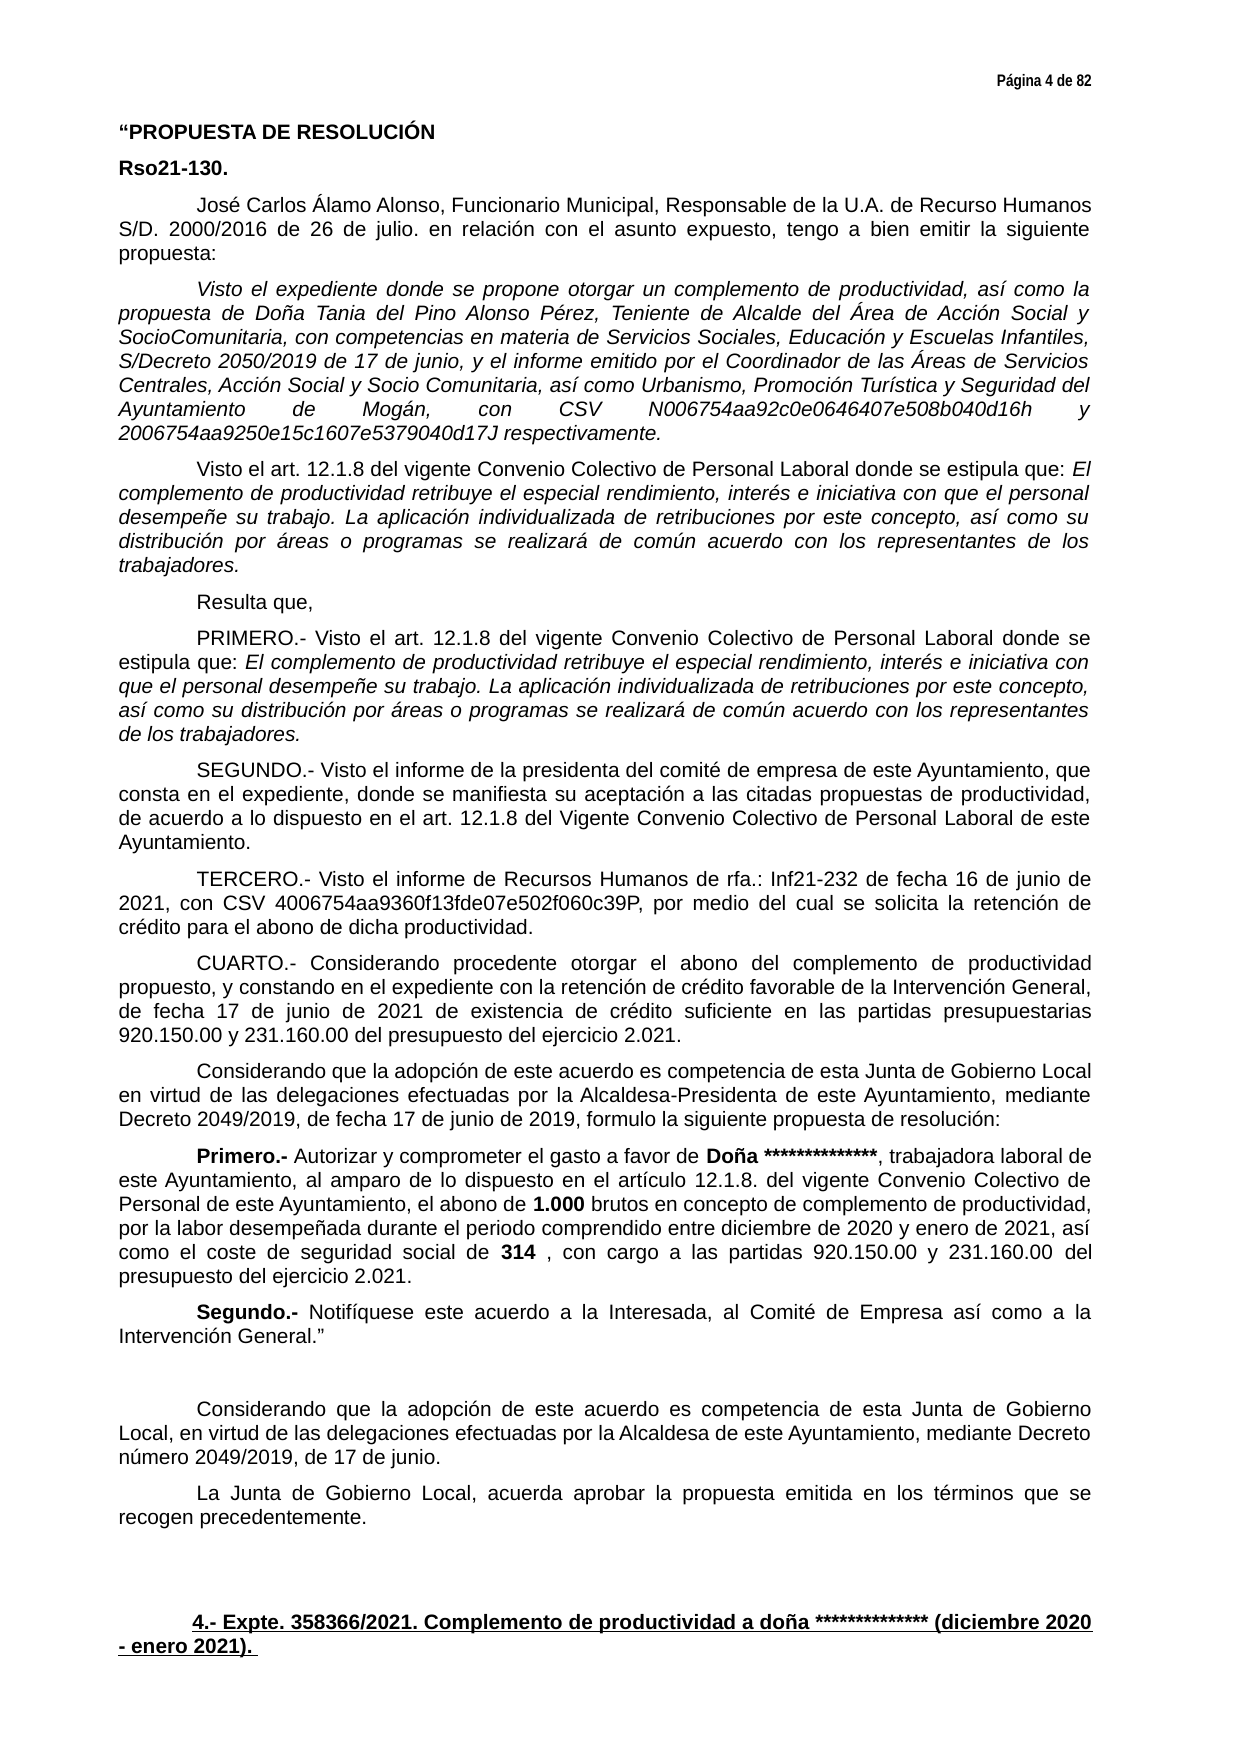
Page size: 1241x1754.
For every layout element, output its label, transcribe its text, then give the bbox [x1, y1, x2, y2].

text Rso21-130. [118, 156, 1092, 180]
text SEGUNDO.- Visto el informe de la presidenta del comité de empresa de este Ayuntamiento, que consta en el expediente, donde se manifiesta su aceptación a las citadas propuestas de productividad, de acuerdo a lo dispuesto en el art. 12.1.8 del Vigente Convenio Colectivo de Personal Laboral de este Ayuntamiento. [118, 758, 1092, 854]
text Resulta que, [118, 589, 1092, 613]
text Considerando que la adopción de este acuerdo es competencia de esta Junta de Gobierno Local, en virtud de las delegaciones efectuadas por la Alcaldesa de este Ayuntamiento, mediante Decreto número 2049/2019, de 17 de junio. [118, 1397, 1092, 1469]
text Visto el art. 12.1.8 del vigente Convenio Colectivo de Personal Laboral donde se estipula que: El complemento de productividad retribuye el especial rendimiento, interés e iniciativa con que el personal desempeñe su trabajo. La aplicación individualizada de retribuciones por este concepto, así como su distribución por áreas o programas se realizará de común acuerdo con los representantes de los trabajadores. [118, 457, 1092, 577]
text CUARTO.- Considerando procedente otorgar el abono del complemento de productividad propuesto, y constando en el expediente con la retención de crédito favorable de la Intervención General, de fecha 17 de junio de 2021 de existencia de crédito suficiente en las partidas presupuestarias 920.150.00 y 231.160.00 del presupuesto del ejercicio 2.021. [118, 951, 1092, 1047]
text Segundo.- Notifíquese este acuerdo a la Interesada, al Comité de Empresa así como a la Intervención General.” [118, 1300, 1092, 1348]
text 4.- Expte. 358366/2021. Complemento de productividad a doña ************** (diciembre 2020 - enero 2021). [118, 1610, 1092, 1658]
text José Carlos Álamo Alonso, Funcionario Municipal, Responsable de la U.A. de Recurso Humanos S/D. 2000/2016 de 26 de julio. en relación con el asunto expuesto, tengo a bien emitir la siguiente propuesta: [118, 193, 1092, 264]
text Considerando que la adopción de este acuerdo es competencia de esta Junta de Gobierno Local en virtud de las delegaciones efectuadas por la Alcaldesa-Presidenta de este Ayuntamiento, mediante Decreto 2049/2019, de fecha 17 de junio de 2019, formulo la siguiente propuesta de resolución: [118, 1059, 1092, 1131]
text PRIMERO.- Visto el art. 12.1.8 del vigente Convenio Colectivo de Personal Laboral donde se estipula que: El complemento de productividad retribuye el especial rendimiento, interés e iniciativa con que el personal desempeñe su trabajo. La aplicación individualizada de retribuciones por este concepto, así como su distribución por áreas o programas se realizará de común acuerdo con los representantes de los trabajadores. [118, 626, 1092, 746]
text La Junta de Gobierno Local, acuerda aprobar la propuesta emitida en los términos que se recogen precedentemente. [118, 1481, 1092, 1529]
text “PROPUESTA DE RESOLUCIÓN [118, 120, 1092, 144]
text Primero.- Autorizar y comprometer el gasto a favor de Doña **************, trabajadora laboral de este Ayuntamiento, al amparo de lo dispuesto en el artículo 12.1.8. del vigente Convenio Colectivo de Personal de este Ayuntamiento, el abono de 1.000 brutos en concepto de complemento de productividad, por la labor desempeñada durante el periodo comprendido entre diciembre de 2020 y enero de 2021, así como el coste de seguridad social de 314 , con cargo a las partidas 920.150.00 y 231.160.00 del presupuesto del ejercicio 2.021. [118, 1144, 1092, 1287]
text TERCERO.- Visto el informe de Recursos Humanos de rfa.: Inf21-232 de fecha 16 de junio de 2021, con CSV 4006754aa9360f13fde07e502f060c39P, por medio del cual se solicita la retención de crédito para el abono de dicha productividad. [118, 867, 1092, 938]
text Visto el expediente donde se propone otorgar un complemento de productividad, así como la propuesta de Doña Tania del Pino Alonso Pérez, Teniente de Alcalde del Área de Acción Social y SocioComunitaria, con competencias en materia de Servicios Sociales, Educación y Escuelas Infantiles, S/Decreto 2050/2019 de 17 de junio, y el informe emitido por el Coordinador de las Áreas de Servicios Centrales, Acción Social y Socio Comunitaria, así como Urbanismo, Promoción Turística y Seguridad del Ayuntamiento de Mogán, con CSV N006754aa92c0e0646407e508b040d16h y 2006754aa9250e15c1607e5379040d17J respectivamente. [118, 277, 1092, 445]
